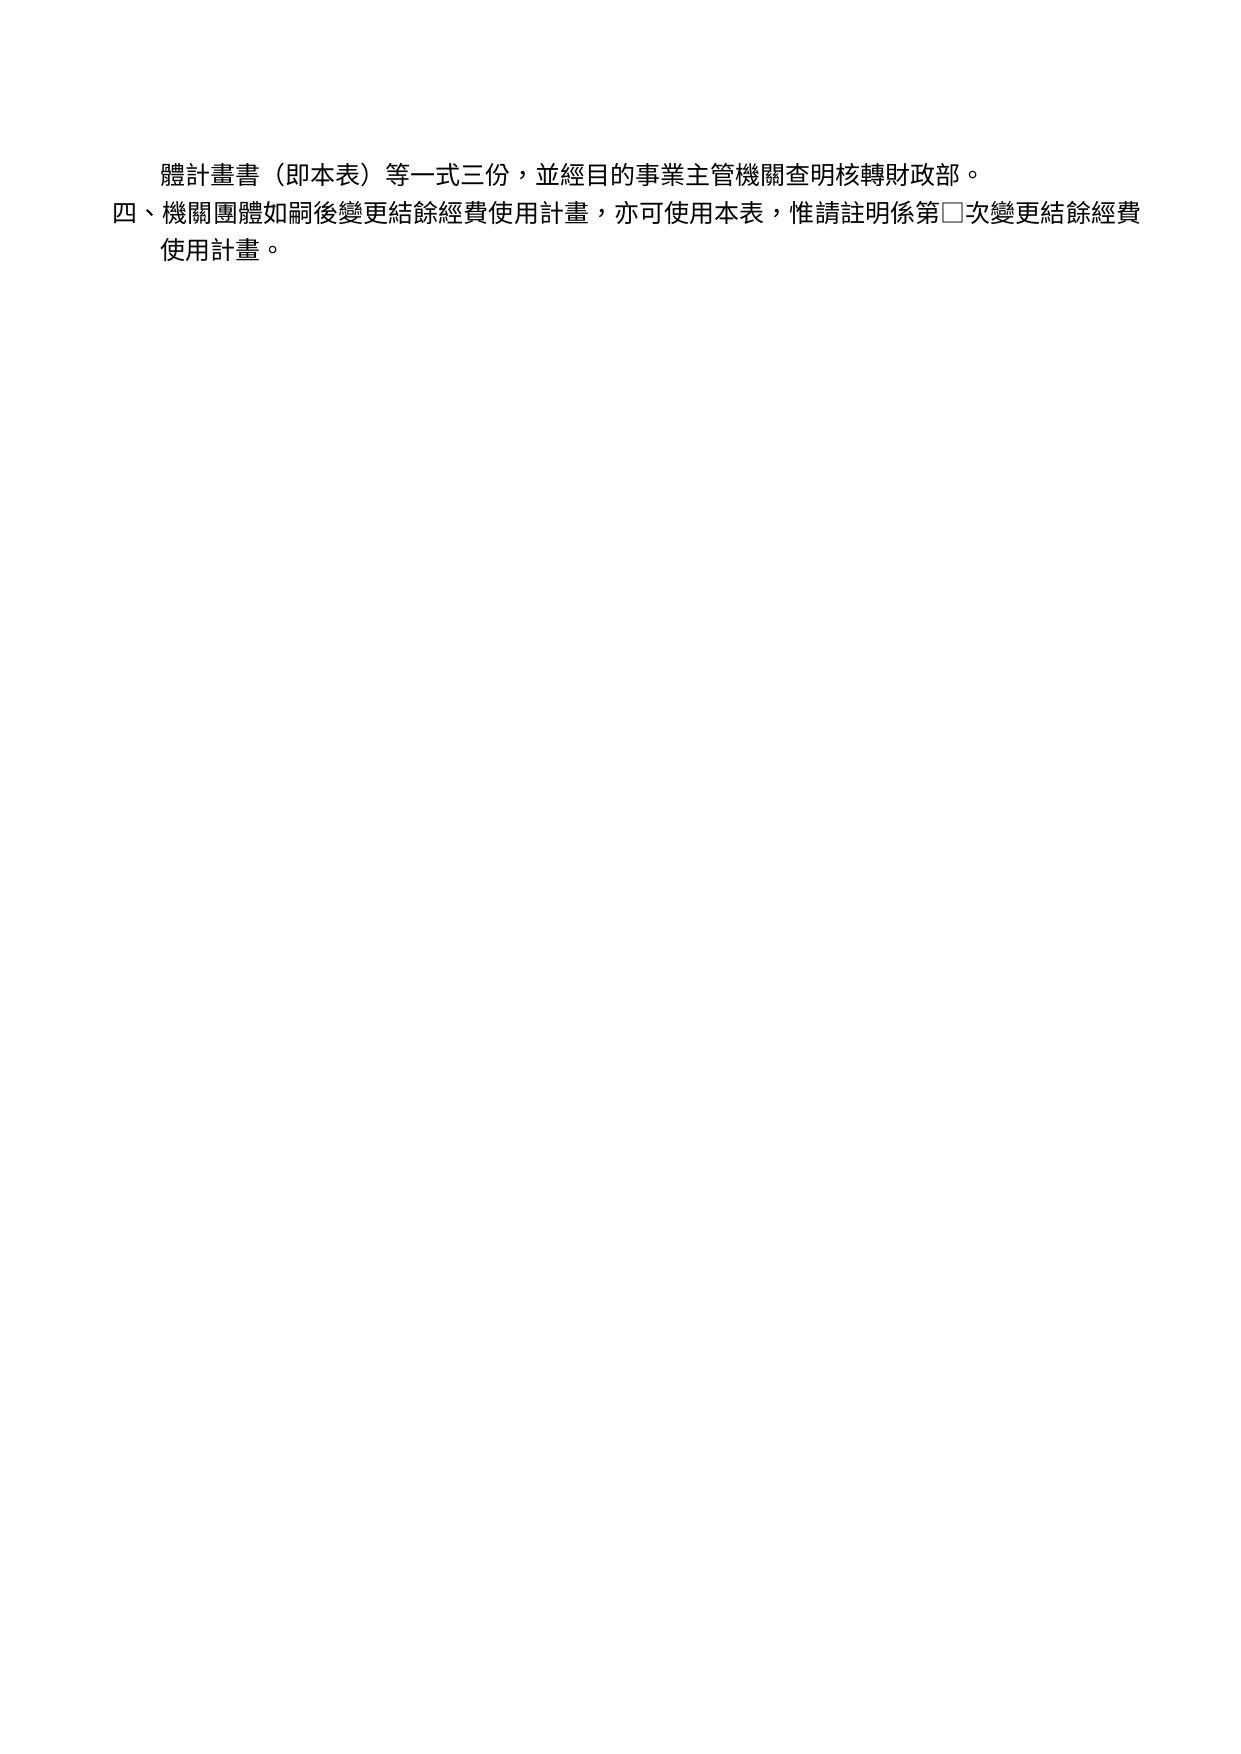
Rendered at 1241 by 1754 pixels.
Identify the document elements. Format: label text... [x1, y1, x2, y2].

text 四、機關團體如嗣後變更結餘經費使用計畫，亦可使用本表，惟請註明係第□次變更結餘經費使用計畫。 [112, 193, 1144, 268]
text 體計畫書（即本表）等一式三份，並經目的事業主管機關查明核轉財政部。 [112, 155, 1144, 193]
